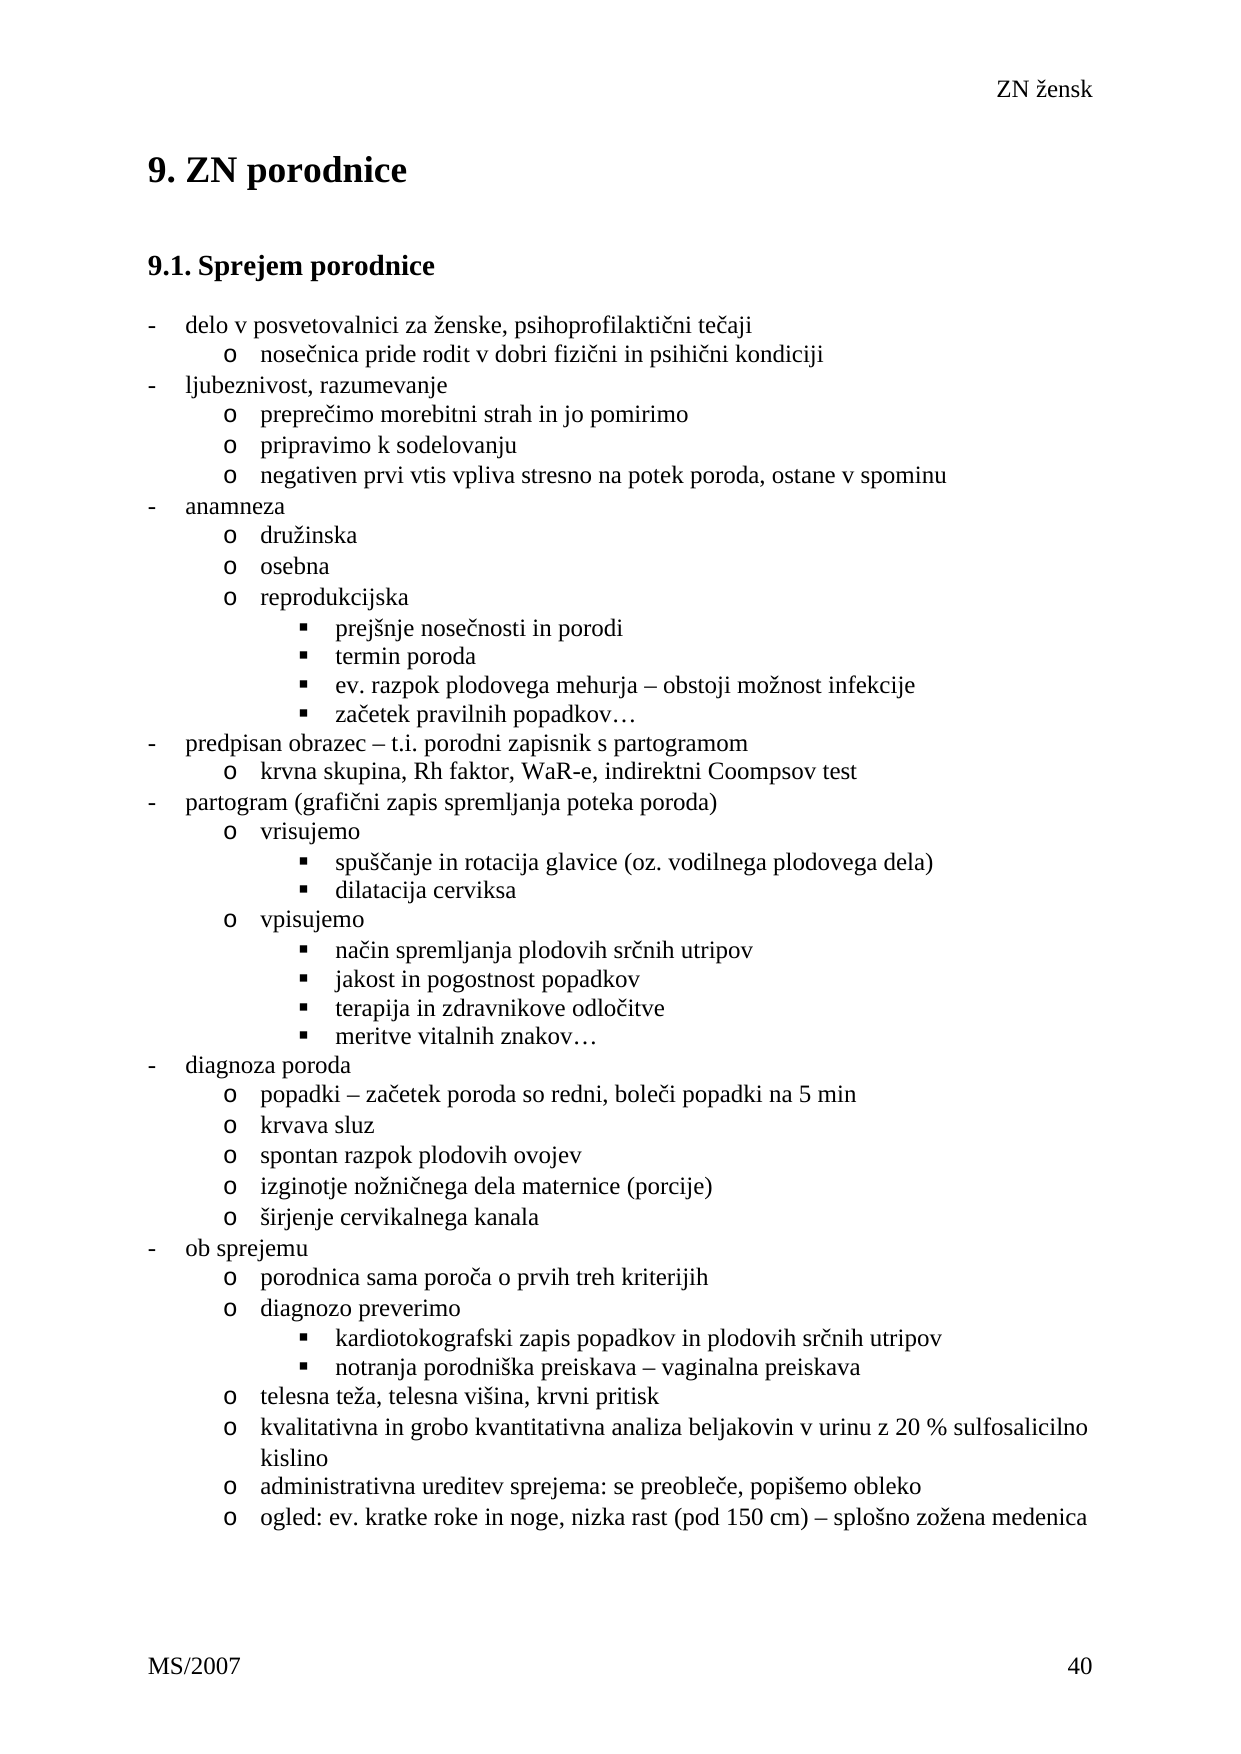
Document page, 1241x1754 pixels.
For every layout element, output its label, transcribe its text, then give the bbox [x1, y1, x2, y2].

list vpisujemo [223, 904, 1092, 935]
list širjenje cervikalnega kanala [223, 1202, 1092, 1233]
list kardiotokografski zapis popadkov in plodovih srčnih utripov [298, 1323, 1092, 1352]
list terapija in zdravnikove odločitve [298, 993, 1092, 1021]
list krvava sluz [223, 1110, 1092, 1141]
list negativen prvi vtis vpliva stresno na potek poroda, ostane v spominu [223, 461, 1092, 491]
list porodnica sama poroča o prvih treh kriterijih [223, 1262, 1092, 1293]
list spuščanje in rotacija glavice (oz. vodilnega plodovega dela) [298, 847, 1092, 876]
list način spremljanja plodovih srčnih utripov [298, 935, 1092, 964]
list termin poroda [298, 641, 1092, 670]
list kvalitativna in grobo kvantitativna analiza beljakovin v urinu z 20 % sulfosalicilno kislino [223, 1412, 1092, 1471]
list osebna [223, 551, 1092, 582]
list ob sprejemu [148, 1233, 1092, 1262]
list vrisujemo [223, 816, 1092, 847]
list partogram (grafični zapis spremljanja poteka poroda) [148, 787, 1092, 816]
list preprečimo morebitni strah in jo pomirimo [223, 399, 1092, 430]
list jakost in pogostnost popadkov [298, 964, 1092, 993]
list delo v posvetovalnici za ženske, psihoprofilaktični tečaji [148, 311, 1092, 339]
list popadki – začetek poroda so redni, boleči popadki na 5 min [223, 1079, 1092, 1110]
list spontan razpok plodovih ovojev [223, 1141, 1092, 1171]
list meritve vitalnih znakov… [298, 1021, 1092, 1050]
list začetek pravilnih popadkov… [298, 699, 1092, 728]
list prejšnje nosečnosti in porodi [298, 613, 1092, 641]
list reprodukcijska [223, 582, 1092, 613]
list nosečnica pride rodit v dobri fizični in psihični kondiciji [223, 339, 1092, 370]
list ogled: ev. kratke roke in noge, nizka rast (pod 150 cm) – splošno zožena medenica [223, 1502, 1092, 1533]
list pripravimo k sodelovanju [223, 430, 1092, 461]
list družinska [223, 520, 1092, 551]
subtitle Sprejem porodnice [148, 248, 1092, 282]
list anamneza [148, 491, 1092, 520]
list telesna teža, telesna višina, krvni pritisk [223, 1381, 1092, 1412]
list diagnozo preverimo [223, 1293, 1092, 1323]
list predpisan obrazec – t.i. porodni zapisnik s partogramom [148, 728, 1092, 756]
list dilatacija cerviksa [298, 876, 1092, 904]
list diagnoza poroda [148, 1050, 1092, 1079]
list administrativna ureditev sprejema: se preobleče, popišemo obleko [223, 1471, 1092, 1502]
list ljubeznivost, razumevanje [148, 370, 1092, 399]
list krvna skupina, Rh faktor, WaR-e, indirektni Coompsov test [223, 756, 1092, 787]
list izginotje nožničnega dela maternice (porcije) [223, 1171, 1092, 1202]
list ev. razpok plodovega mehurja – obstoji možnost infekcije [298, 670, 1092, 699]
list notranja porodniška preiskava – vaginalna preiskava [298, 1352, 1092, 1381]
subtitle ZN porodnice [148, 148, 1092, 191]
